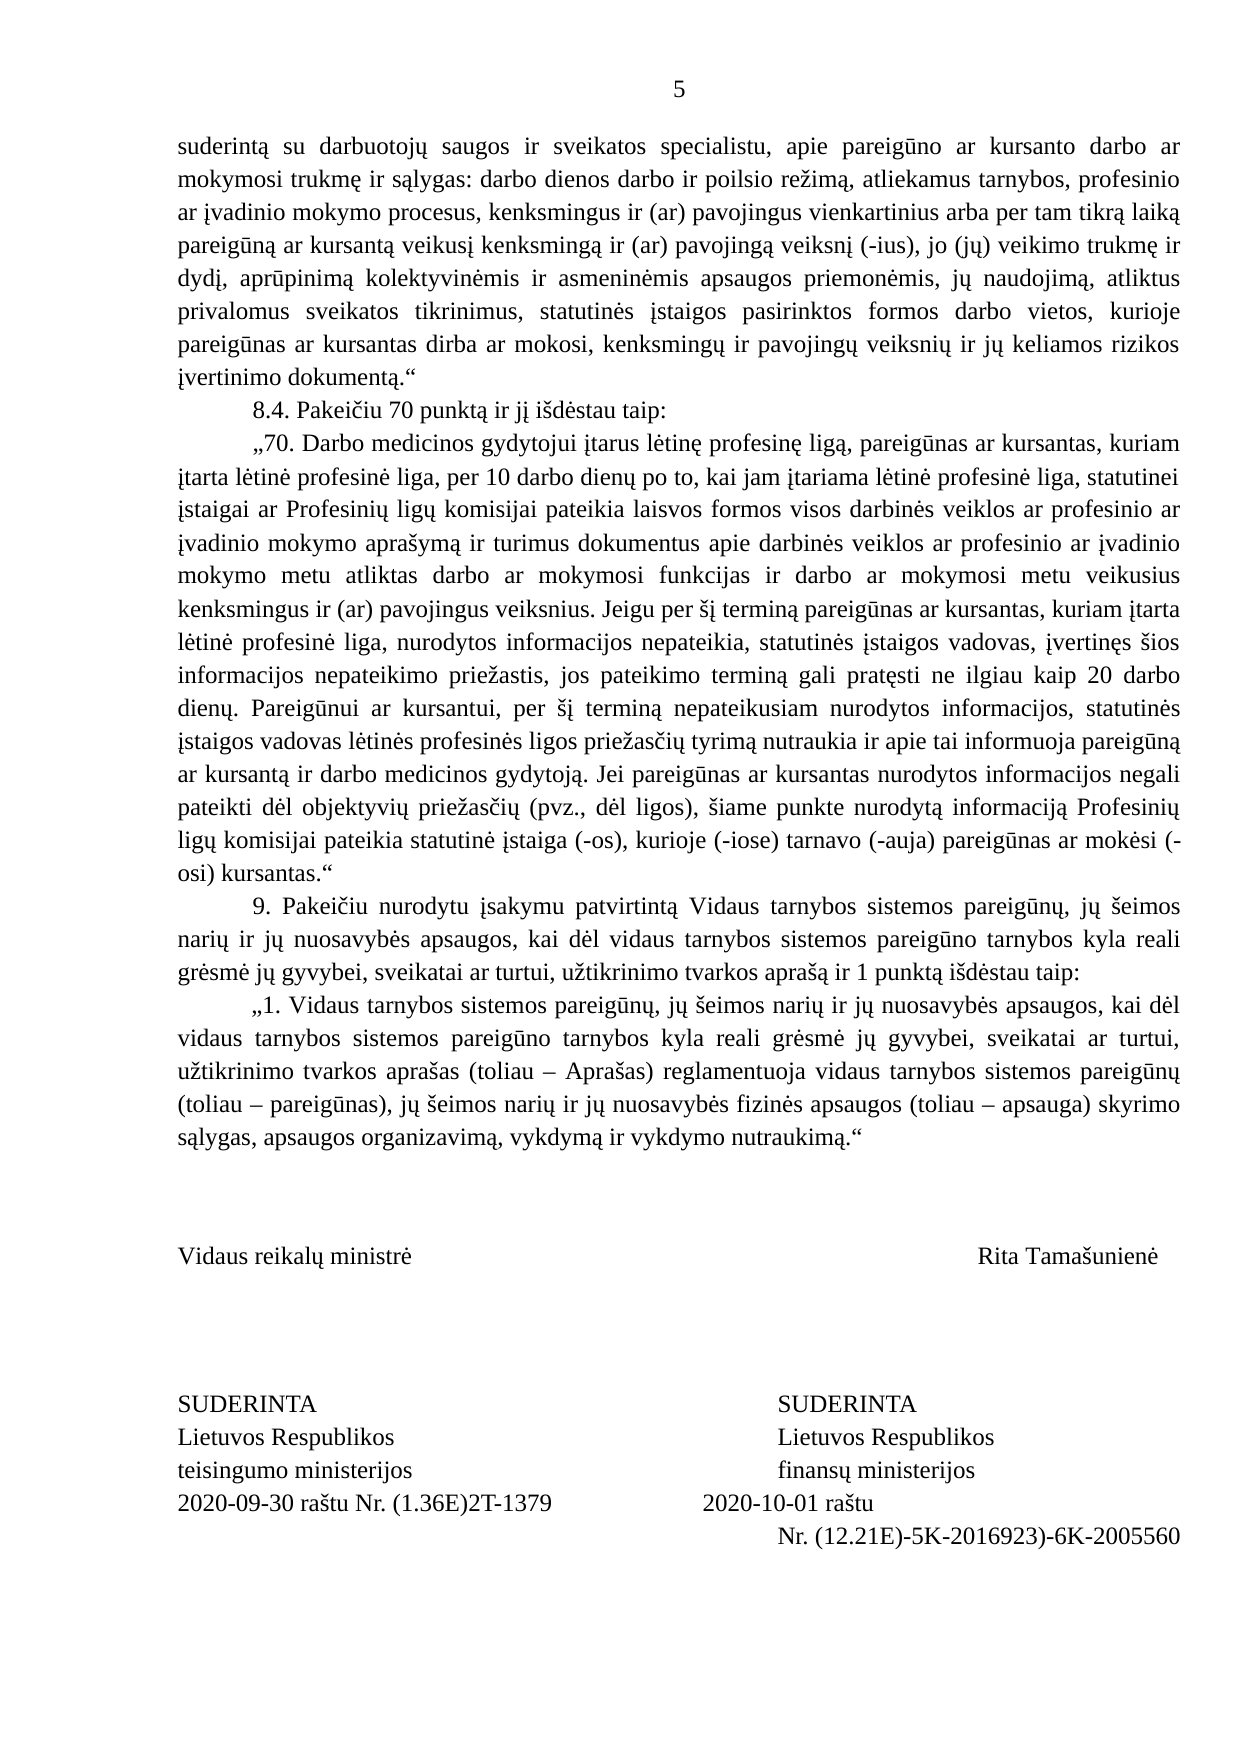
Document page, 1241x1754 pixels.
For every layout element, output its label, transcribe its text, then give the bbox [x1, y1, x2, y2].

text „70. Darbo medicinos gydytojui įtarus lėtinę profesinę ligą, pareigūnas ar kursantas, kuriam įtarta lėtinė profesinė liga, per 10 darbo dienų po to, kai jam įtariama lėtinė profesinė liga, statutinei įstaigai ar Profesinių ligų komisijai pateikia laisvos formos visos darbinės veiklos ar profesinio ar įvadinio mokymo aprašymą ir turimus dokumentus apie darbinės veiklos ar profesinio ar įvadinio mokymo metu atliktas darbo ar mokymosi funkcijas ir darbo ar mokymosi metu veikusius kenksmingus ir (ar) pavojingus veiksnius. Jeigu per šį terminą pareigūnas ar kursantas, kuriam įtarta lėtinė profesinė liga, nurodytos informacijos nepateikia, statutinės įstaigos vadovas, įvertinęs šios informacijos nepateikimo priežastis, jos pateikimo terminą gali pratęsti ne ilgiau kaip 20 darbo dienų. Pareigūnui ar kursantui, per šį terminą nepateikusiam nurodytos informacijos, statutinės įstaigos vadovas lėtinės profesinės ligos priežasčių tyrimą nutraukia ir apie tai informuoja pareigūną ar kursantą ir darbo medicinos gydytoją. Jei pareigūnas ar kursantas nurodytos informacijos negali pateikti dėl objektyvių priežasčių (pvz., dėl ligos), šiame punkte nurodytą informaciją Profesinių ligų komisijai pateikia statutinė įstaiga (-os), kurioje (-iose) tarnavo (-auja) pareigūnas ar mokėsi (-osi) kursantas.“ [177, 428, 1181, 887]
text 9. Pakeičiu nurodytu įsakymu patvirtintą Vidaus tarnybos sistemos pareigūnų, jų šeimos narių ir jų nuosavybės apsaugos, kai dėl vidaus tarnybos sistemos pareigūno tarnybos kyla reali grėsmė jų gyvybei, sveikatai ar turtui, užtikrinimo tvarkos aprašą ir 1 punktą išdėstau taip: [177, 891, 1181, 986]
text Vidaus reikalų ministrė Rita Tamašunienė [177, 1241, 1181, 1270]
text 2020-09-30 raštu Nr. (1.36E)2T-1379 2020-10-01 raštu [177, 1488, 1181, 1517]
text „1. Vidaus tarnybos sistemos pareigūnų, jų šeimos narių ir jų nuosavybės apsaugos, kai dėl vidaus tarnybos sistemos pareigūno tarnybos kyla reali grėsmė jų gyvybei, sveikatai ar turtui, užtikrinimo tvarkos aprašas (toliau – Aprašas) reglamentuoja vidaus tarnybos sistemos pareigūnų (toliau – pareigūnas), jų šeimos narių ir jų nuosavybės fizinės apsaugos (toliau – apsauga) skyrimo sąlygas, apsaugos organizavimą, vykdymą ir vykdymo nutraukimą.“ [177, 990, 1181, 1151]
text teisingumo ministerijos finansų ministerijos [177, 1455, 1181, 1484]
text Lietuvos Respublikos Lietuvos Respublikos [177, 1422, 1181, 1451]
text SUDERINTA SUDERINTA [177, 1389, 1181, 1418]
text suderintą su darbuotojų saugos ir sveikatos specialistu, apie pareigūno ar kursanto darbo ar mokymosi trukmę ir sąlygas: darbo dienos darbo ir poilsio režimą, atliekamus tarnybos, profesinio ar įvadinio mokymo procesus, kenksmingus ir (ar) pavojingus vienkartinius arba per tam tikrą laiką pareigūną ar kursantą veikusį kenksmingą ir (ar) pavojingą veiksnį (-ius), jo (jų) veikimo trukmę ir dydį, aprūpinimą kolektyvinėmis ir asmeninėmis apsaugos priemonėmis, jų naudojimą, atliktus privalomus sveikatos tikrinimus, statutinės įstaigos pasirinktos formos darbo vietos, kurioje pareigūnas ar kursantas dirba ar mokosi, kenksmingų ir pavojingų veiksnių ir jų keliamos rizikos įvertinimo dokumentą.“ [177, 131, 1181, 391]
text 8.4. Pakeičiu 70 punktą ir jį išdėstau taip: [177, 396, 1181, 424]
text Nr. (12.21E)-5K-2016923)-6K-2005560 [177, 1521, 1181, 1550]
